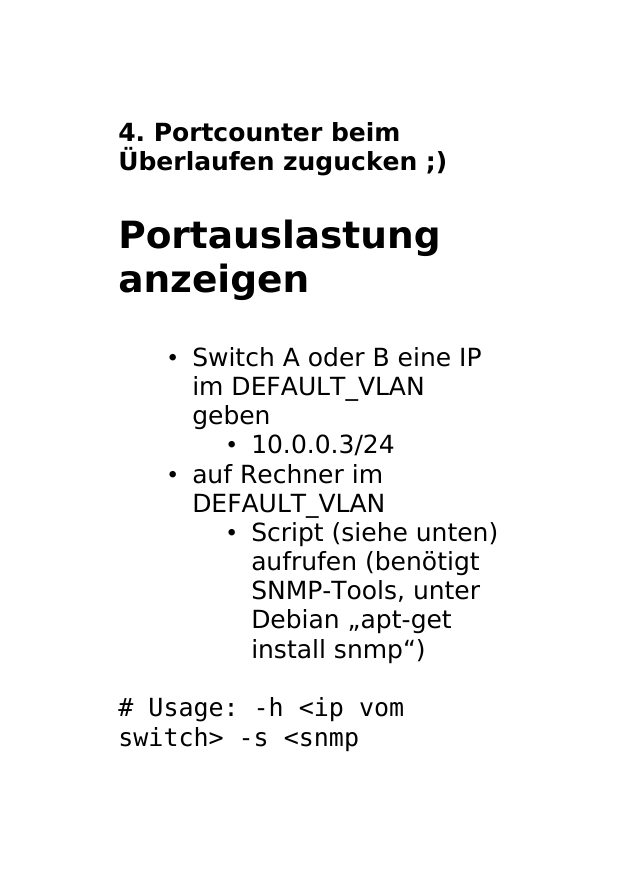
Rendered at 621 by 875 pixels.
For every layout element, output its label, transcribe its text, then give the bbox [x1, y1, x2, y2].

text # Usage: -h <ip vom switch> -s <snmp [118, 693, 502, 752]
list Switch A oder B eine IP im DEFAULT_VLAN geben [177, 343, 502, 431]
list 10.0.0.3/24 [236, 431, 502, 460]
subtitle Portauslastung anzeigen [118, 214, 502, 301]
list auf Rechner im DEFAULT_VLAN [177, 460, 502, 518]
subtitle 4. Portcounter beim Überlaufen zugucken ;) [118, 118, 502, 176]
list Script (siehe unten) aufrufen (benötigt SNMP-Tools, unter Debian „apt-get install snmp“) [236, 518, 502, 664]
